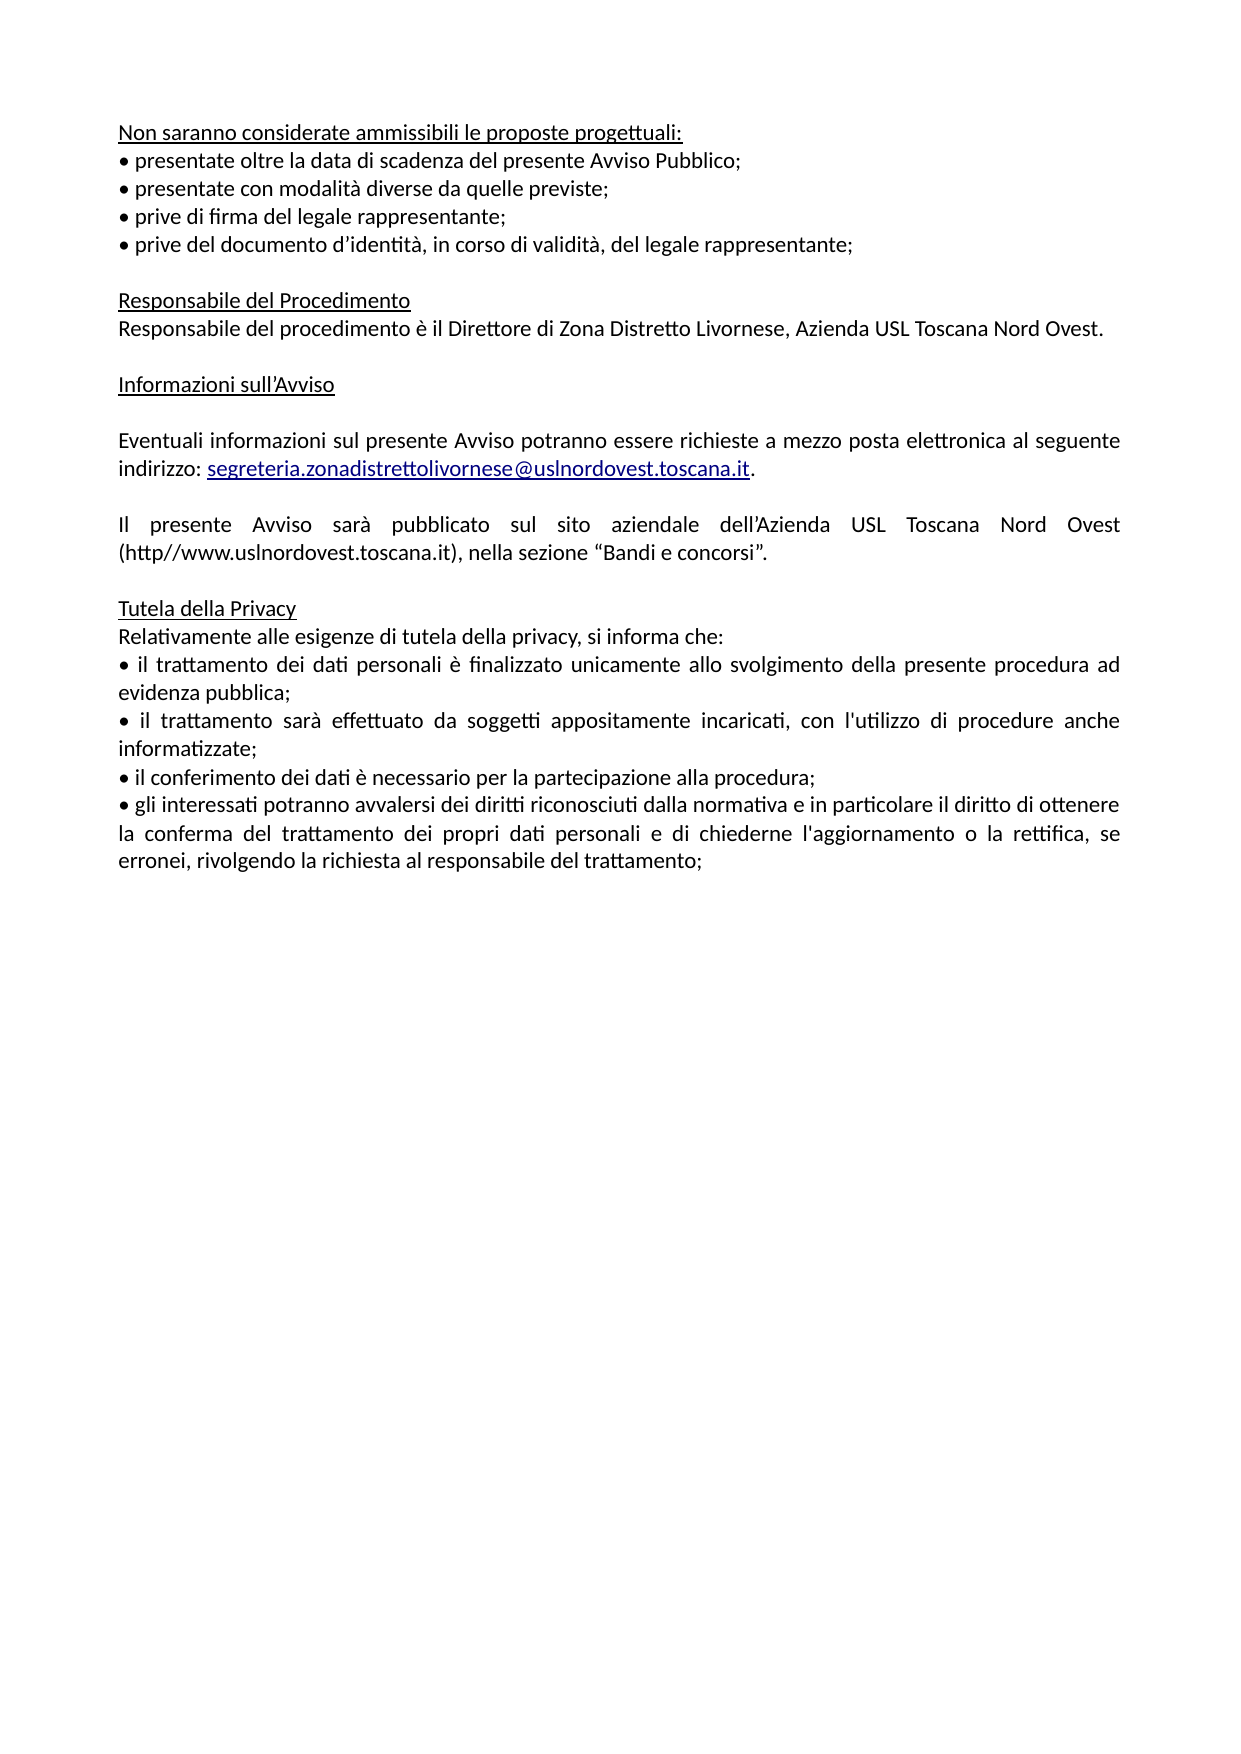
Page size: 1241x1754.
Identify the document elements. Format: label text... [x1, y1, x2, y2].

text • prive del documento d’identità, in corso di validità, del legale rappresentante; [118, 230, 1122, 258]
text Responsabile del Procedimento [118, 286, 1122, 314]
text Responsabile del procedimento è il Direttore di Zona Distretto Livornese, Azienda USL Toscana Nord Ovest. [118, 314, 1122, 342]
text Tutela della Privacy [118, 594, 1122, 622]
text • il conferimento dei dati è necessario per la partecipazione alla procedura; [118, 763, 1122, 791]
text • il trattamento sarà effettuato da soggetti appositamente incaricati, con l'utilizzo di procedure anche informatizzate; [118, 707, 1122, 763]
text • il trattamento dei dati personali è finalizzato unicamente allo svolgimento della presente procedura ad evidenza pubblica; [118, 651, 1122, 707]
text • presentate con modalità diverse da quelle previste; [118, 174, 1122, 202]
text Non saranno considerate ammissibili le proposte progettuali: [118, 118, 1122, 146]
text Relativamente alle esigenze di tutela della privacy, si informa che: [118, 622, 1122, 651]
text • prive di firma del legale rappresentante; [118, 202, 1122, 230]
text Il presente Avviso sarà pubblicato sul sito aziendale dell’Azienda USL Toscana Nord Ovest (http//www.uslnordovest.toscana.it), nella sezione “Bandi e concorsi”. [118, 510, 1122, 566]
text • gli interessati potranno avvalersi dei diritti riconosciuti dalla normativa e in particolare il diritto di ottenere la conferma del trattamento dei propri dati personali e di chiederne l'aggiornamento o la rettifica, se erronei, rivolgendo la richiesta al responsabile del trattamento; [118, 791, 1122, 875]
text Informazioni sull’Avviso [118, 370, 1122, 398]
text Eventuali informazioni sul presente Avviso potranno essere richieste a mezzo posta elettronica al seguente indirizzo: segreteria.zonadistrettolivornese@uslnordovest.toscana.it. [118, 426, 1122, 482]
text • presentate oltre la data di scadenza del presente Avviso Pubblico; [118, 146, 1122, 174]
